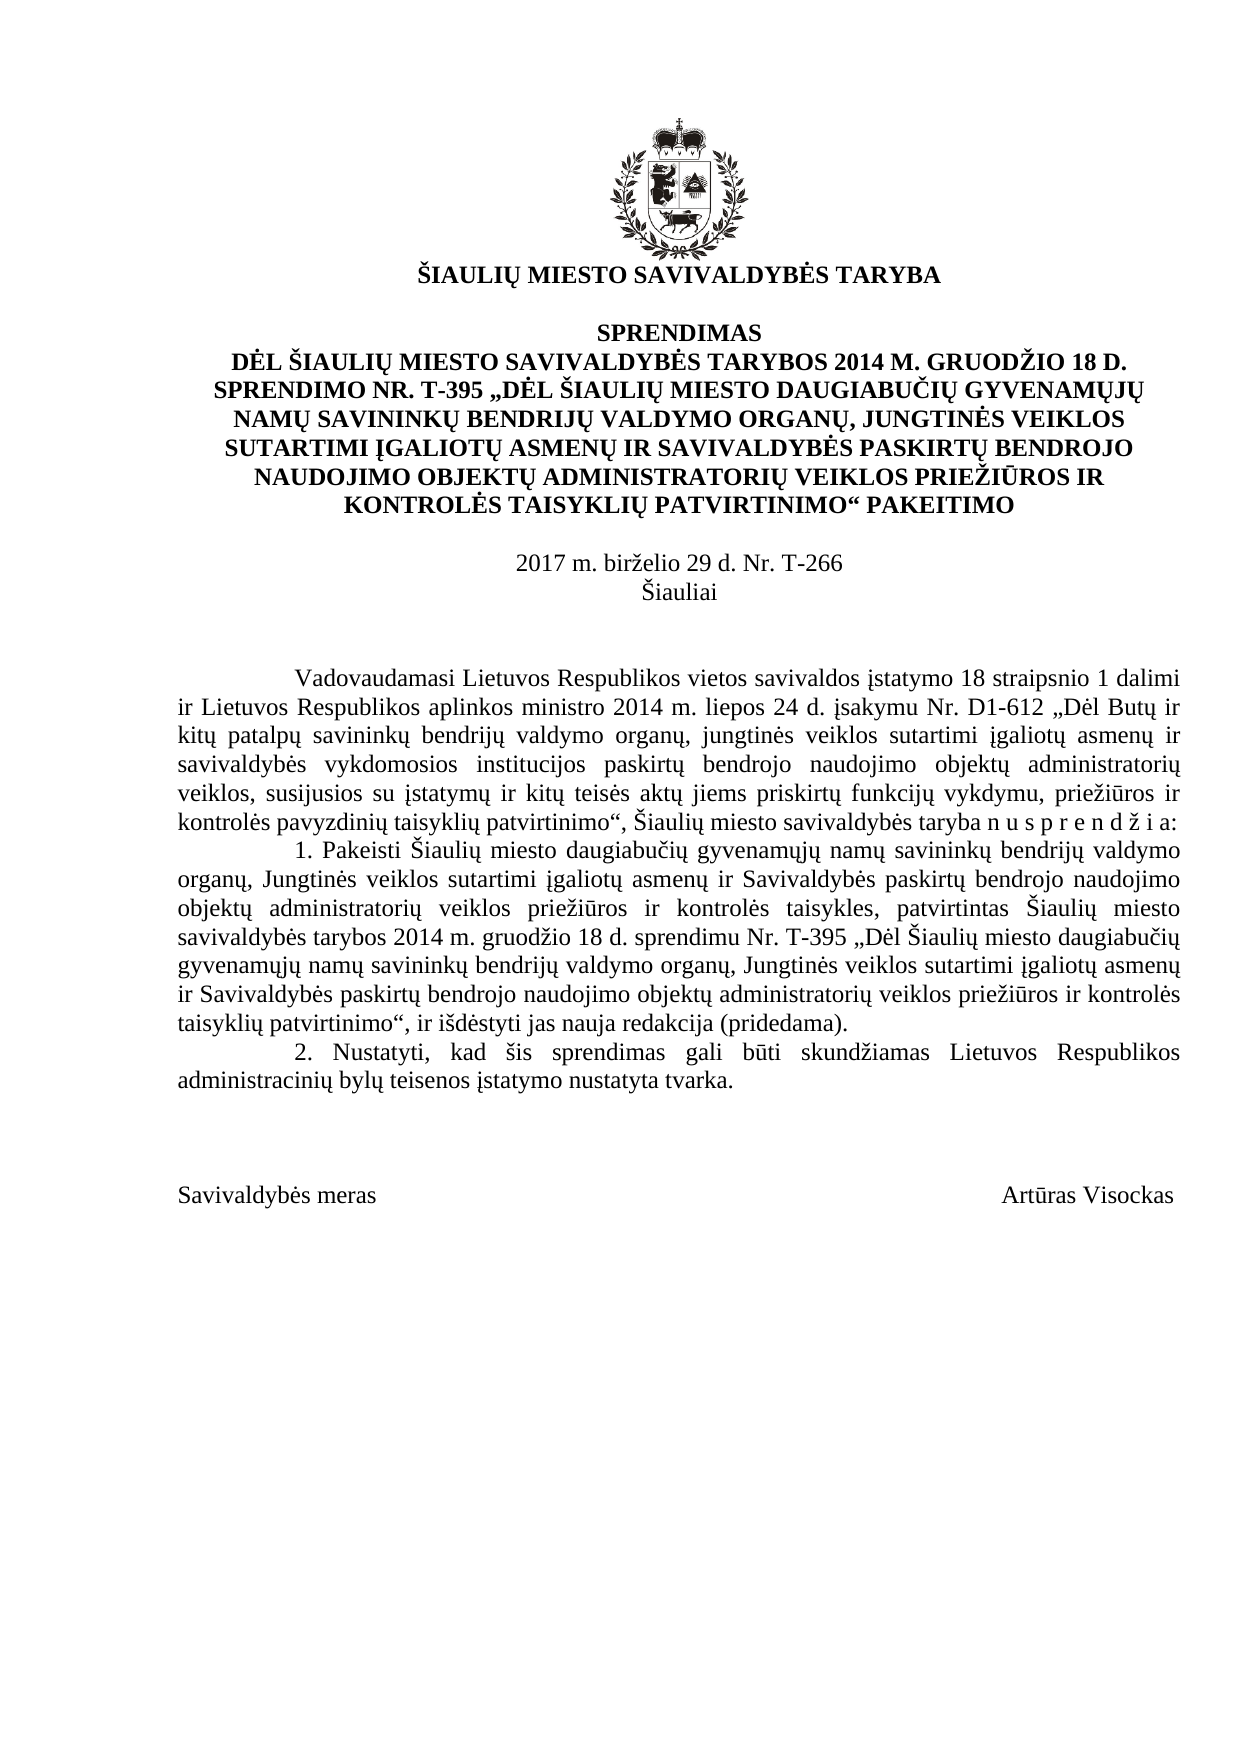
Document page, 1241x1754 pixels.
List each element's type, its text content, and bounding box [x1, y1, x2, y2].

text ŠIAULIŲ MIESTO SAVIVALDYBĖS TARYBA [177, 260, 1181, 289]
text 1. Pakeisti Šiaulių miesto daugiabučių gyvenamųjų namų savininkų bendrijų valdymo organų, Jungtinės veiklos sutartimi įgaliotų asmenų ir Savivaldybės paskirtų bendrojo naudojimo objektų administratorių veiklos priežiūros ir kontrolės taisykles, patvirtintas Šiaulių miesto savivaldybės tarybos 2014 m. gruodžio 18 d. sprendimu Nr. T-395 „Dėl Šiaulių miesto daugiabučių gyvenamųjų namų savininkų bendrijų valdymo organų, Jungtinės veiklos sutartimi įgaliotų asmenų ir Savivaldybės paskirtų bendrojo naudojimo objektų administratorių veiklos priežiūros ir kontrolės taisyklių patvirtinimo“, ir išdėstyti jas nauja redakcija (pridedama). [177, 835, 1181, 1037]
text DĖL ŠIAULIŲ MIESTO SAVIVALDYBĖS TARYBOS 2014 M. GRUODŽIO 18 D. SPRENDIMO NR. T-395 „DĖL ŠIAULIŲ MIESTO DAUGIABUČIŲ GYVENAMŲJŲ NAMŲ SAVININKŲ BENDRIJŲ VALDYMO ORGANŲ, JUNGTINĖS VEIKLOS SUTARTIMI ĮGALIOTŲ ASMENŲ IR SAVIVALDYBĖS PASKIRTŲ BENDROJO NAUDOJIMO OBJEKTŲ ADMINISTRATORIŲ VEIKLOS PRIEŽIŪROS IR KONTROLĖS TAISYKLIŲ PATVIRTINIMO“ PAKEITIMO [177, 347, 1181, 519]
text 2. Nustatyti, kad šis sprendimas gali būti skundžiamas Lietuvos Respublikos administracinių bylų teisenos įstatymo nustatyta tvarka. [177, 1037, 1181, 1094]
text Šiauliai [177, 577, 1181, 605]
text 2017 m. birželio 29 d. Nr. T-266 [177, 548, 1181, 577]
text Savivaldybės meras Artūras Visockas [177, 1180, 1181, 1209]
text Vadovaudamasi Lietuvos Respublikos vietos savivaldos įstatymo 18 straipsnio 1 dalimi ir Lietuvos Respublikos aplinkos ministro 2014 m. liepos 24 d. įsakymu Nr. D1-612 „Dėl Butų ir kitų patalpų savininkų bendrijų valdymo organų, jungtinės veiklos sutartimi įgaliotų asmenų ir savivaldybės vykdomosios institucijos paskirtų bendrojo naudojimo objektų administratorių veiklos, susijusios su įstatymų ir kitų teisės aktų jiems priskirtų funkcijų vykdymu, priežiūros ir kontrolės pavyzdinių taisyklių patvirtinimo“, Šiaulių miesto savivaldybės taryba n u s p r e n d ž i a: [177, 663, 1181, 835]
text SPRENDIMAS [177, 318, 1181, 347]
